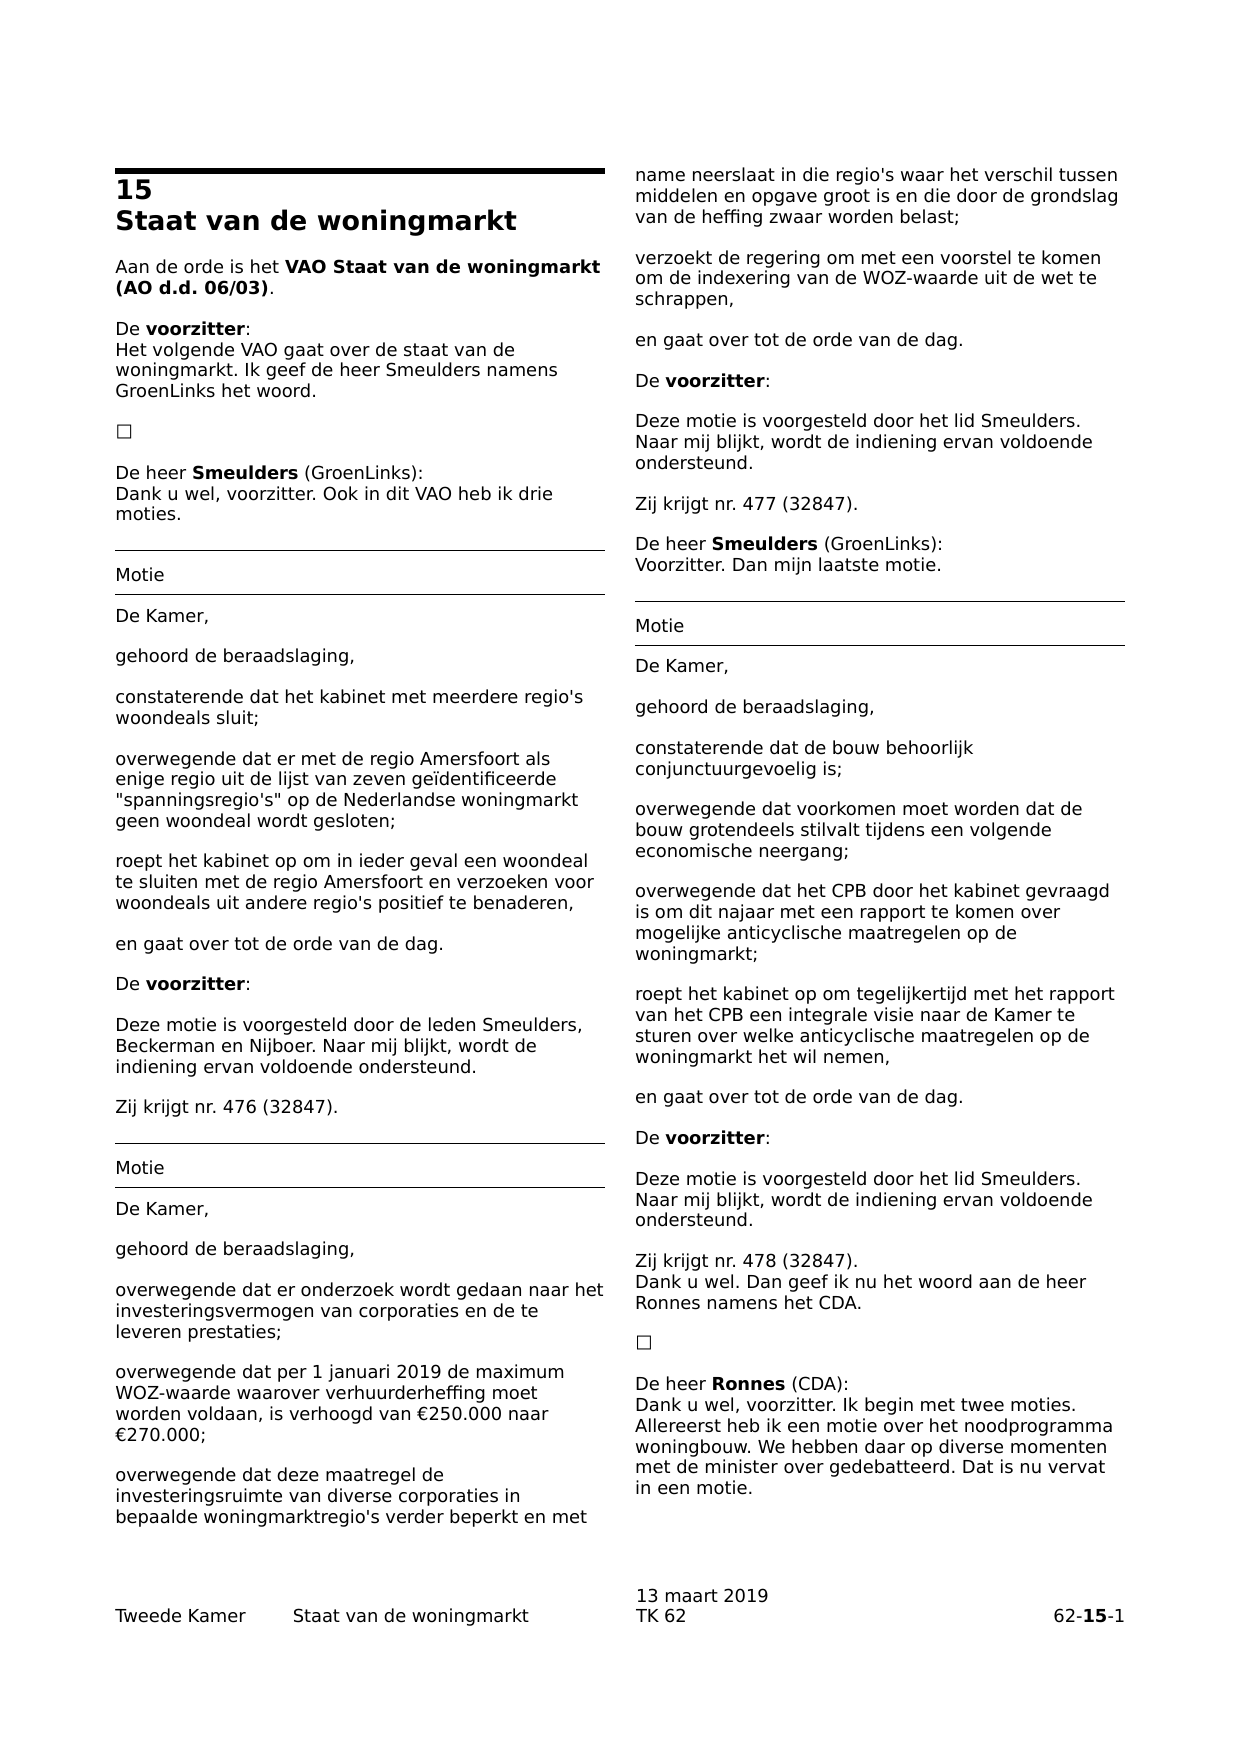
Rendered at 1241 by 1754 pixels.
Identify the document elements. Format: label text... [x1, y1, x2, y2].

text De heer Smeulders (GroenLinks): [635, 534, 1125, 555]
text De heer Smeulders (GroenLinks): [115, 462, 605, 483]
text overwegende dat per 1 januari 2019 de maximum WOZ-waarde waarover verhuurderheffing moet worden voldaan, is verhoogd van €250.000 naar €270.000; [115, 1362, 605, 1445]
text Deze motie is voorgesteld door het lid Smeulders. Naar mij blijkt, wordt de indiening ervan voldoende ondersteund. [635, 411, 1125, 473]
text name neerslaat in die regio's waar het verschil tussen middelen en opgave groot is en die door de grondslag van de heffing zwaar worden belast; [635, 165, 1125, 227]
text De Kamer, [115, 606, 605, 626]
text Dank u wel, voorzitter. Ook in dit VAO heb ik drie moties. [115, 483, 605, 525]
text Het volgende VAO gaat over de staat van de woningmarkt. Ik geef de heer Smeulders namens GroenLinks het woord. [115, 339, 605, 402]
text Voorzitter. Dan mijn laatste motie. [635, 555, 1125, 576]
text overwegende dat het CPB door het kabinet gevraagd is om dit najaar met een rapport te komen over mogelijke anticyclische maatregelen op de woningmarkt; [635, 881, 1125, 964]
text gehoord de beraadslaging, [115, 1239, 605, 1260]
text roept het kabinet op om tegelijkertijd met het rapport van het CPB een integrale visie naar de Kamer te sturen over welke anticyclische maatregelen op de woningmarkt het wil nemen, [635, 984, 1125, 1067]
text De voorzitter: [115, 974, 605, 995]
text Deze motie is voorgesteld door de leden Smeulders, Beckerman en Nijboer. Naar mij blijkt, wordt de indiening ervan voldoende ondersteund. [115, 1015, 605, 1077]
text roept het kabinet op om in ieder geval een woondeal te sluiten met de regio Amersfoort en verzoeken voor woondeals uit andere regio's positief te benaderen, [115, 851, 605, 913]
text ⬜ [115, 422, 605, 442]
text en gaat over tot de orde van de dag. [635, 1087, 1125, 1108]
text Motie [115, 565, 605, 586]
text Motie [115, 1158, 605, 1178]
text Deze motie is voorgesteld door het lid Smeulders. Naar mij blijkt, wordt de indiening ervan voldoende ondersteund. [635, 1169, 1125, 1231]
text Zij krijgt nr. 478 (32847). [635, 1251, 1125, 1272]
text gehoord de beraadslaging, [635, 697, 1125, 718]
text constaterende dat het kabinet met meerdere regio's woondeals sluit; [115, 687, 605, 728]
text Dank u wel. Dan geef ik nu het woord aan de heer Ronnes namens het CDA. [635, 1272, 1125, 1313]
text constaterende dat de bouw behoorlijk conjunctuurgevoelig is; [635, 738, 1125, 779]
text Zij krijgt nr. 476 (32847). [115, 1097, 605, 1118]
text Aan de orde is het VAO Staat van de woningmarkt (AO d.d. 06/03). [115, 257, 605, 298]
text overwegende dat voorkomen moet worden dat de bouw grotendeels stilvalt tijdens een volgende economische neergang; [635, 799, 1125, 861]
text verzoekt de regering om met een voorstel te komen om de indexering van de WOZ-waarde uit de wet te schrappen, [635, 247, 1125, 310]
text overwegende dat er met de regio Amersfoort als enige regio uit de lijst van zeven geïdentificeerde "spanningsregio's" op de Nederlandse woningmarkt geen woondeal wordt gesloten; [115, 748, 605, 831]
text Motie [635, 616, 1125, 636]
text overwegende dat deze maatregel de investeringsruimte van diverse corporaties in bepaalde woningmarktregio's verder beperkt en met [115, 1465, 605, 1527]
text De heer Ronnes (CDA): [635, 1374, 1125, 1395]
text Dank u wel, voorzitter. Ik begin met twee moties. Allereerst heb ik een motie over het noodprogramma woningbouw. We hebben daar op diverse momenten met de minister over gedebatteerd. Dat is nu vervat in een motie. [635, 1395, 1125, 1499]
text De voorzitter: [635, 1128, 1125, 1149]
text gehoord de beraadslaging, [115, 646, 605, 667]
text De voorzitter: [635, 370, 1125, 391]
text De Kamer, [115, 1198, 605, 1219]
text ⬜ [635, 1333, 1125, 1354]
text overwegende dat er onderzoek wordt gedaan naar het investeringsvermogen van corporaties en de te leveren prestaties; [115, 1280, 605, 1342]
text De voorzitter: [115, 318, 605, 339]
title 15 Staat van de woningmarkt [115, 174, 605, 237]
text De Kamer, [635, 656, 1125, 677]
text en gaat over tot de orde van de dag. [115, 933, 605, 954]
text Zij krijgt nr. 477 (32847). [635, 493, 1125, 514]
text en gaat over tot de orde van de dag. [635, 330, 1125, 350]
